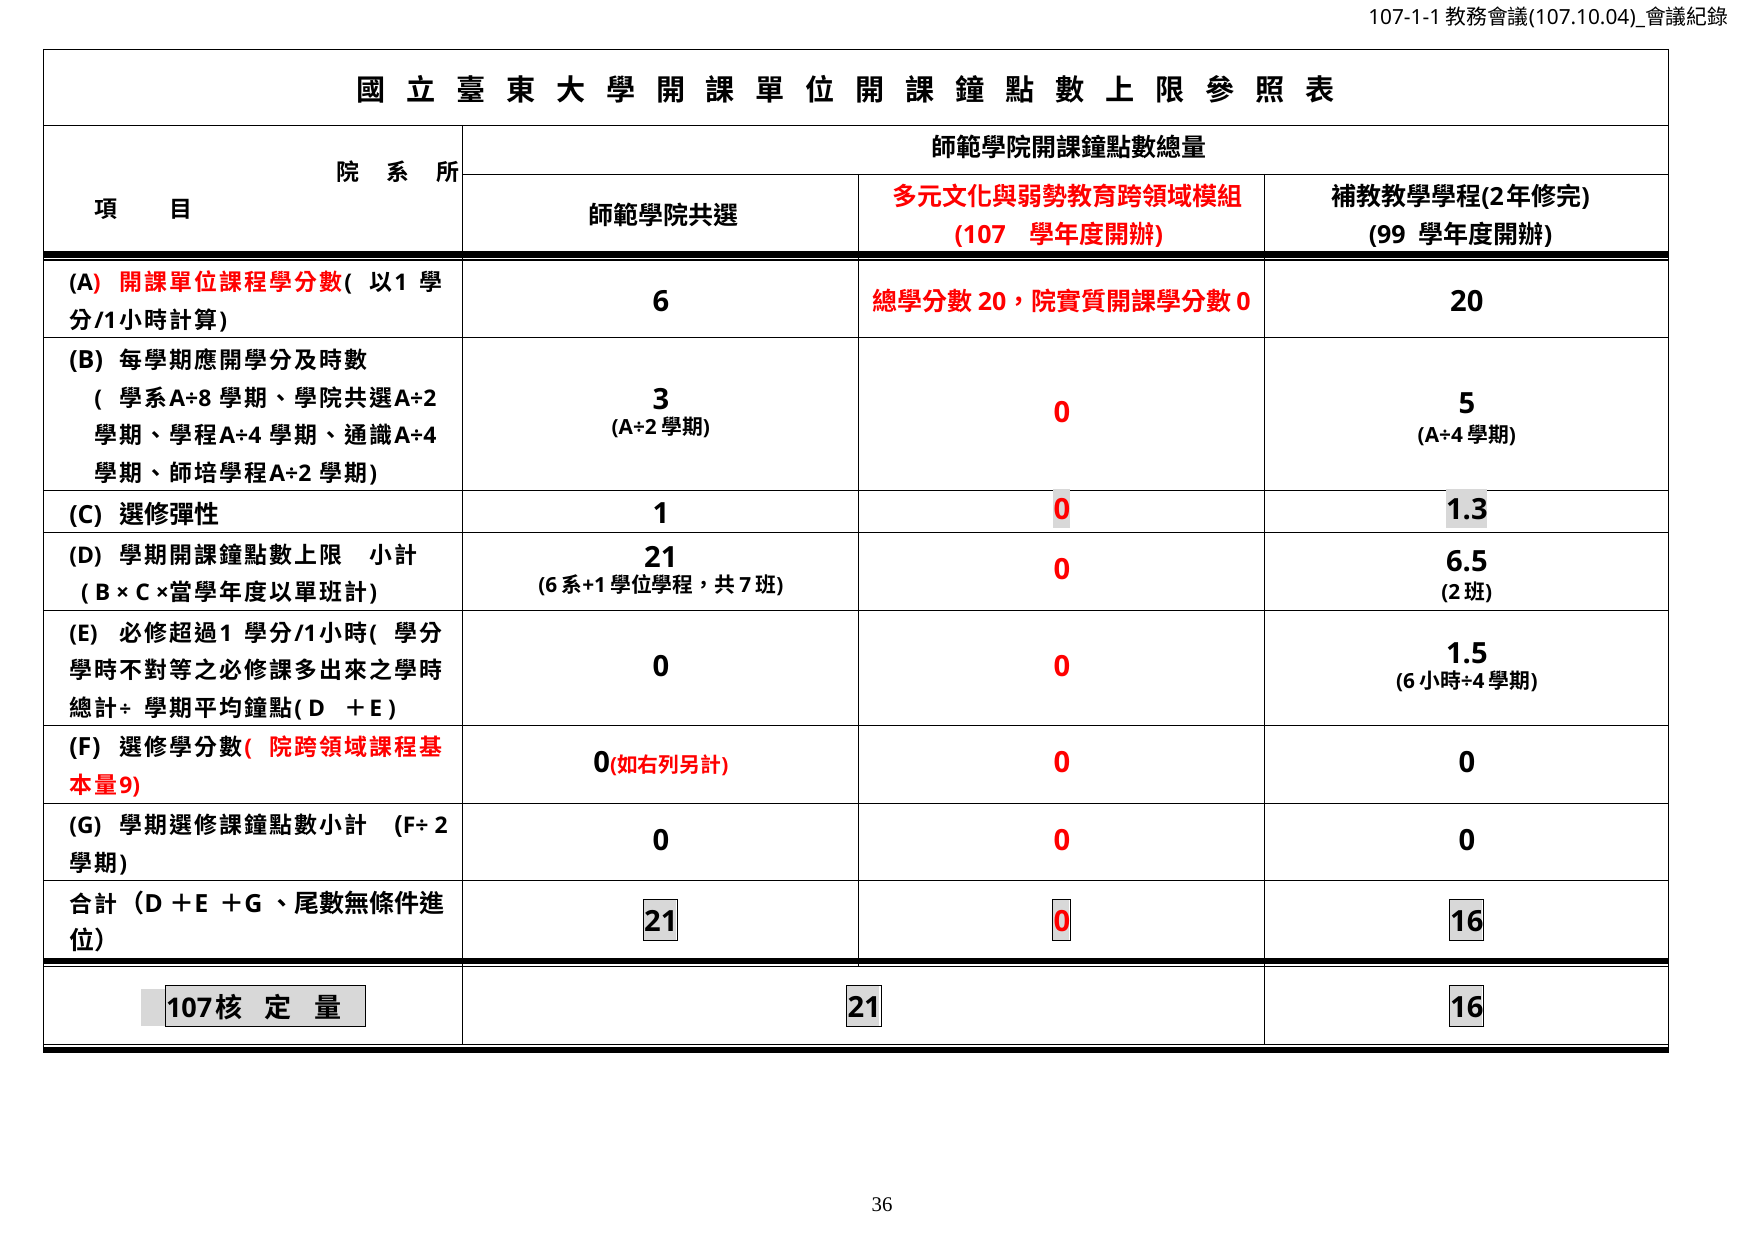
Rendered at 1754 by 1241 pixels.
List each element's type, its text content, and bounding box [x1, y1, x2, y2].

table_cell (A)開課單位課程學分數(以1學分/1小時計算) [44, 261, 462, 337]
table_cell 0 [859, 338, 1264, 490]
table_cell 0 [1265, 804, 1668, 880]
table_cell (G)學期選修課鐘點數小計 (F÷ 2學期) [44, 804, 462, 880]
table_cell 總學分數20，院實質開課學分數0 [859, 261, 1264, 337]
table_cell 21 (6系+1學位學程，共7班) [463, 533, 858, 610]
table_cell 多元文化與弱勢教育跨領域模組 (107學年度開辦) [859, 175, 1264, 251]
table_cell 0 [859, 491, 1264, 532]
table_cell 16 [1265, 881, 1668, 958]
table_cell 16 [1265, 967, 1668, 1043]
table_cell 0 [1265, 726, 1668, 802]
table_cell 1.5 (6小時÷4學期) [1265, 611, 1668, 725]
table_cell 1.3 [1265, 491, 1668, 532]
table_cell 師範學院開課鐘點數總量 [463, 126, 1668, 174]
table_cell 師範學院共選 [463, 175, 858, 251]
table_cell 合計（D＋E＋G、尾數無條件進位） [44, 881, 462, 958]
table_cell (D) 學期開課鐘點數上限 小計 ( B × C ×當學年度以單班計) [44, 533, 462, 610]
table_cell 補教教學學程(2年修完) (99學年度開辦) [1265, 175, 1668, 251]
table_cell 21 [463, 967, 1264, 1043]
table_cell 107核定量 [44, 967, 462, 1043]
table_cell 0 [859, 611, 1264, 725]
table_cell (C) 選修彈性 [44, 491, 462, 532]
table_cell 0 [463, 804, 858, 880]
table_cell 0 [859, 881, 1264, 958]
table_cell 0 [859, 726, 1264, 802]
table_cell 0(如右列另計) [463, 726, 858, 802]
table_header 國立臺東大學開課單位開課鐘點數上限參照表 [44, 50, 1668, 125]
table_cell 0 [859, 533, 1264, 610]
table_cell 6.5 (2班) [1265, 533, 1668, 610]
table_cell 0 [859, 804, 1264, 880]
table_cell 5 (A÷4學期) [1265, 338, 1668, 490]
table_cell (F)選修學分數(院跨領域課程基本量9) [44, 726, 462, 802]
table_cell (B)每學期應開學分及時數 (學系A÷8學期、學院共選A÷2學期、學程A÷4學期、通識A÷4學期、師培學程A÷2學期) [44, 338, 462, 490]
table_cell 1 [463, 491, 858, 532]
table_cell 院 系 所 項 目 [44, 126, 462, 251]
table_cell 6 [463, 261, 858, 337]
table_cell (E) 必修超過1學分/1小時(學分學時不對等之必修課多出來之學時總計÷學期平均鐘點( D＋E ) [44, 611, 462, 725]
table_cell 21 [463, 881, 858, 958]
table_cell 0 [463, 611, 858, 725]
table_cell 20 [1265, 261, 1668, 337]
table_cell 3 (A÷2學期) [463, 338, 858, 490]
